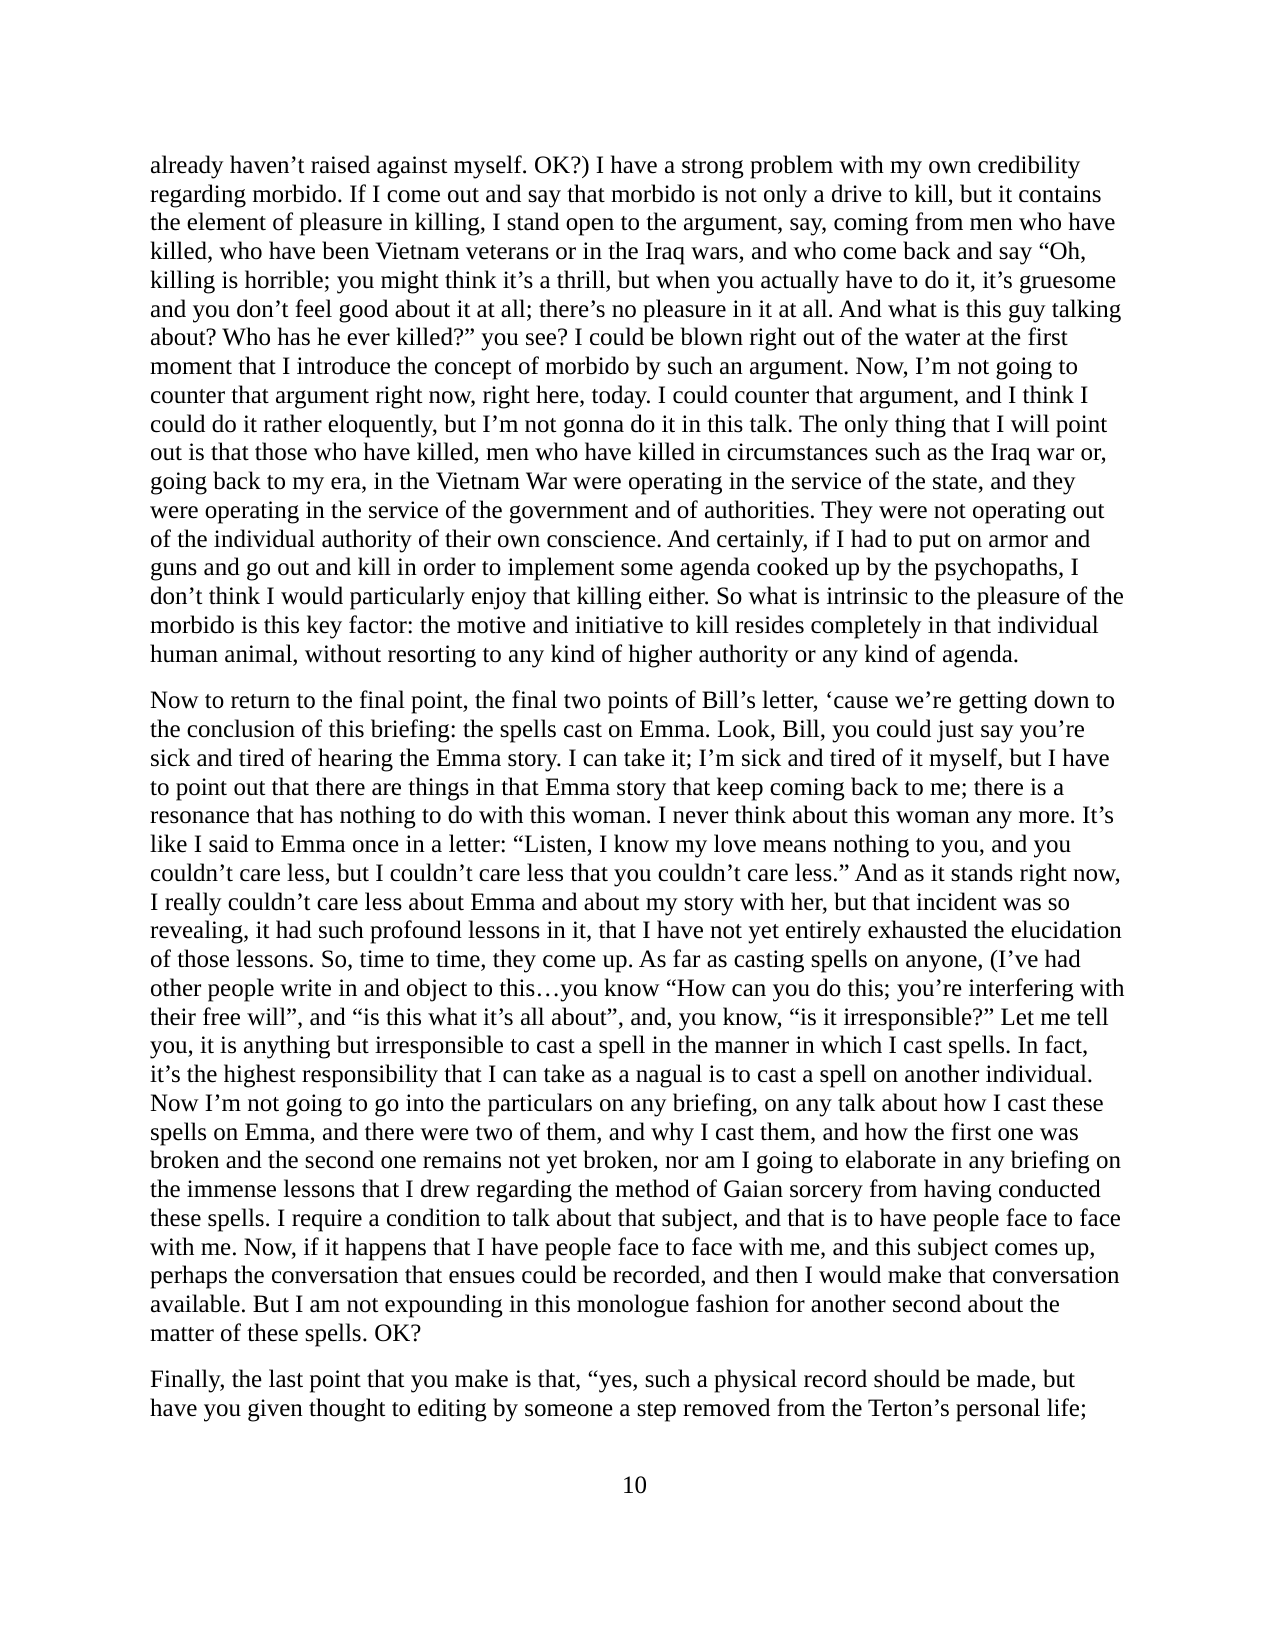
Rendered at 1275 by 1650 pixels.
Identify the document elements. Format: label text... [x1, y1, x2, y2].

text already haven’t raised against myself. OK?) I have a strong problem with my own credibility regarding morbido. If I come out and say that morbido is not only a drive to kill, but it contains the element of pleasure in killing, I stand open to the argument, say, coming from men who have killed, who have been Vietnam veterans or in the Iraq wars, and who come back and say “Oh, killing is horrible; you might think it’s a thrill, but when you actually have to do it, it’s gruesome and you don’t feel good about it at all; there’s no pleasure in it at all. And what is this guy talking about? Who has he ever killed?” you see? I could be blown right out of the water at the first moment that I introduce the concept of morbido by such an argument. Now, I’m not going to counter that argument right now, right here, today. I could counter that argument, and I think I could do it rather eloquently, but I’m not gonna do it in this talk. The only thing that I will point out is that those who have killed, men who have killed in circumstances such as the Iraq war or, going back to my era, in the Vietnam War were operating in the service of the state, and they were operating in the service of the government and of authorities. They were not operating out of the individual authority of their own conscience. And certainly, if I had to put on armor and guns and go out and kill in order to implement some agenda cooked up by the psychopaths, I don’t think I would particularly enjoy that killing either. So what is intrinsic to the pleasure of the morbido is this key factor: the motive and initiative to kill resides completely in that individual human animal, without resorting to any kind of higher authority or any kind of agenda. [150, 150, 1125, 667]
text Now to return to the final point, the final two points of Bill’s letter, ‘cause we’re getting down to the conclusion of this briefing: the spells cast on Emma. Look, Bill, you could just say you’re sick and tired of hearing the Emma story. I can take it; I’m sick and tired of it myself, but I have to point out that there are things in that Emma story that keep coming back to me; there is a resonance that has nothing to do with this woman. I never think about this woman any more. It’s like I said to Emma once in a letter: “Listen, I know my love means nothing to you, and you couldn’t care less, but I couldn’t care less that you couldn’t care less.” And as it stands right now, I really couldn’t care less about Emma and about my story with her, but that incident was so revealing, it had such profound lessons in it, that I have not yet entirely exhausted the elucidation of those lessons. So, time to time, they come up. As far as casting spells on anyone, (I’ve had other people write in and object to this…you know “How can you do this; you’re interfering with their free will”, and “is this what it’s all about”, and, you know, “is it irresponsible?” Let me tell you, it is anything but irresponsible to cast a spell in the manner in which I cast spells. In fact, it’s the highest responsibility that I can take as a nagual is to cast a spell on another individual. Now I’m not going to go into the particulars on any briefing, on any talk about how I cast these spells on Emma, and there were two of them, and why I cast them, and how the first one was broken and the second one remains not yet broken, nor am I going to elaborate in any briefing on the immense lessons that I drew regarding the method of Gaian sorcery from having conducted these spells. I require a condition to talk about that subject, and that is to have people face to face with me. Now, if it happens that I have people face to face with me, and this subject comes up, perhaps the conversation that ensues could be recorded, and then I would make that conversation available. But I am not expounding in this monologue fashion for another second about the matter of these spells. OK? [150, 685, 1125, 1347]
text Finally, the last point that you make is that, “yes, such a physical record should be made, but have you given thought to editing by someone a step removed from the Terton’s personal life; [150, 1364, 1125, 1422]
